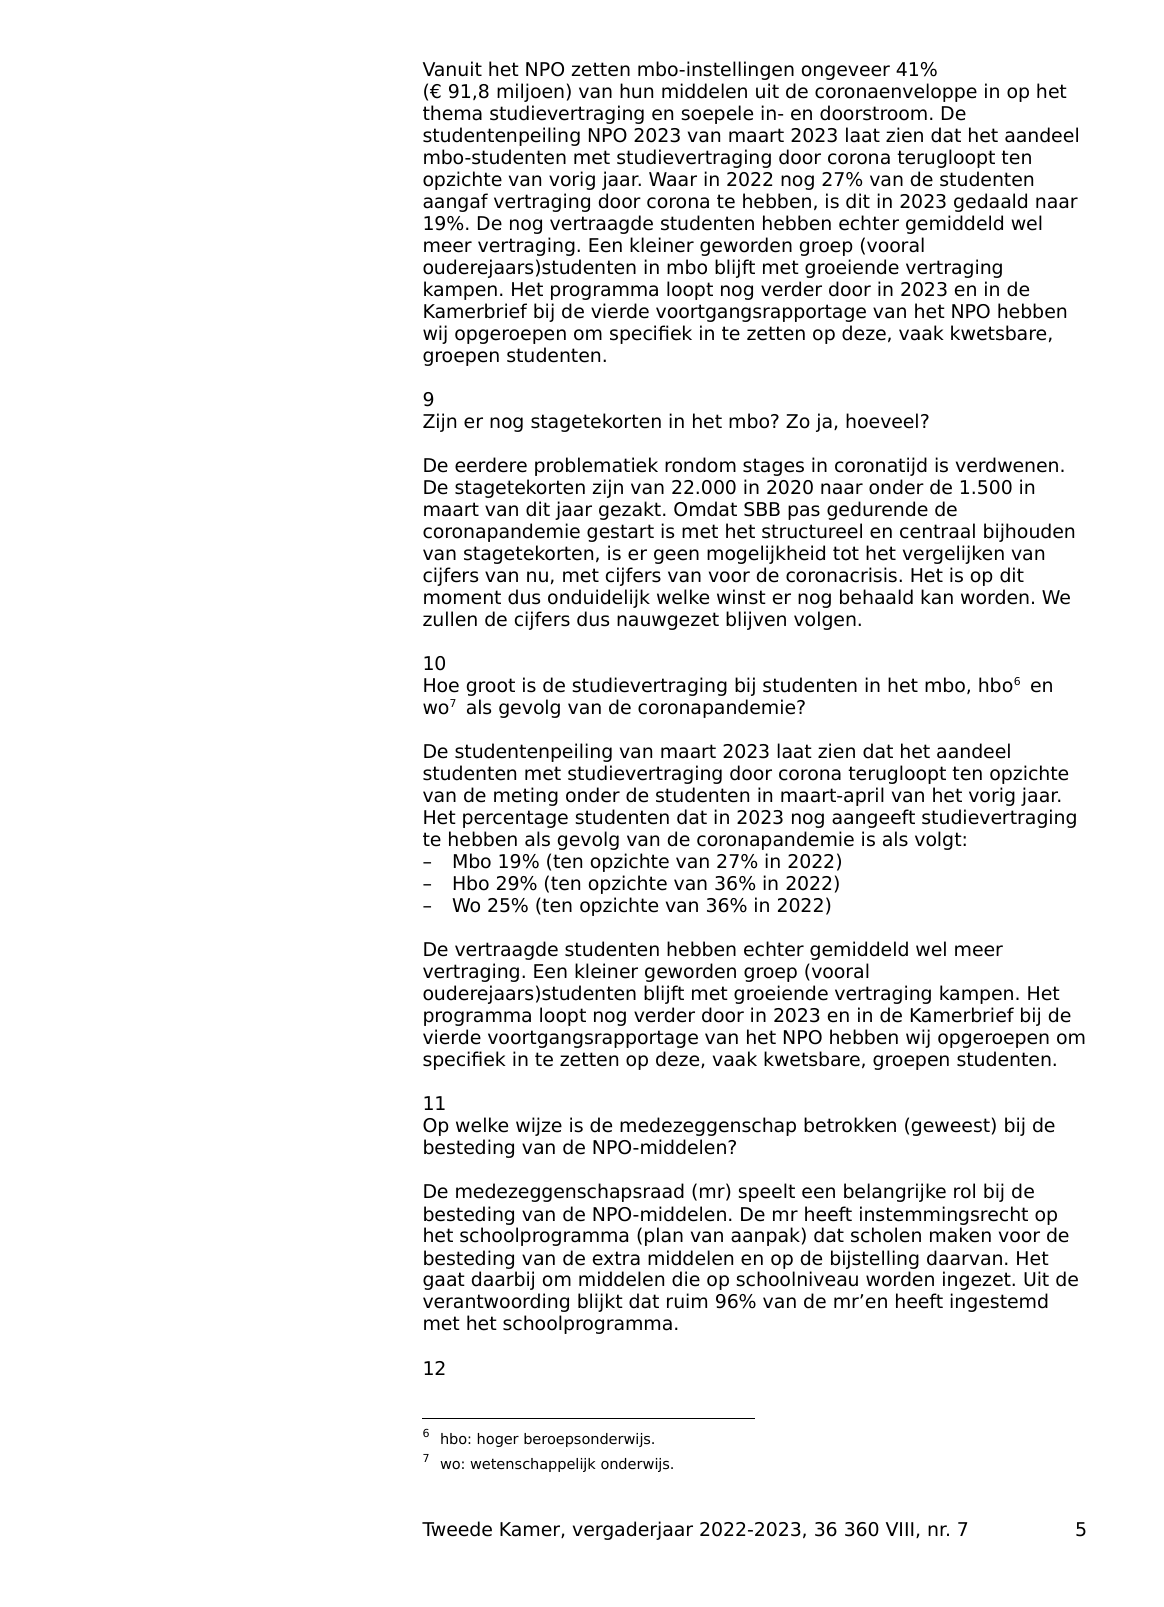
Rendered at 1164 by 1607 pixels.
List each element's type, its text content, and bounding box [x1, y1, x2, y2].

text 11 [422, 1093, 1087, 1115]
text Vanuit het NPO zetten mbo-instellingen ongeveer 41% (€ 91,8 miljoen) van hun middelen uit de coronaenveloppe in op het thema studievertraging en soepele in- en doorstroom. De studentenpeiling NPO 2023 van maart 2023 laat zien dat het aandeel mbo-studenten met studievertraging door corona terugloopt ten opzichte van vorig jaar. Waar in 2022 nog 27% van de studenten aangaf vertraging door corona te hebben, is dit in 2023 gedaald naar 19%. De nog vertraagde studenten hebben echter gemiddeld wel meer vertraging. Een kleiner geworden groep (vooral ouderejaars)studenten in mbo blijft met groeiende vertraging kampen. Het programma loopt nog verder door in 2023 en in de Kamerbrief bij de vierde voortgangsrapportage van het NPO hebben wij opgeroepen om specifiek in te zetten op deze, vaak kwetsbare, groepen studenten. [422, 59, 1087, 367]
text – Hbo 29% (ten opzichte van 36% in 2022) [422, 873, 1087, 895]
text 12 [422, 1357, 1087, 1379]
text De studentenpeiling van maart 2023 laat zien dat het aandeel studenten met studievertraging door corona terugloopt ten opzichte van de meting onder de studenten in maart-april van het vorig jaar. Het percentage studenten dat in 2023 nog aangeeft studievertraging te hebben als gevolg van de coronapandemie is als volgt: [422, 741, 1087, 851]
text 10 [422, 653, 1087, 675]
text Op welke wijze is de medezeggenschap betrokken (geweest) bij de besteding van de NPO-middelen? [422, 1115, 1087, 1159]
text Zijn er nog stagetekorten in het mbo? Zo ja, hoeveel? [422, 411, 1087, 433]
text 9 [422, 389, 1087, 411]
text wo: wetenschappelijk onderwijs. [422, 1452, 1087, 1474]
text De medezeggenschapsraad (mr) speelt een belangrijke rol bij de besteding van de NPO-middelen. De mr heeft instemmingsrecht op het schoolprogramma (plan van aanpak) dat scholen maken voor de besteding van de extra middelen en op de bijstelling daarvan. Het gaat daarbij om middelen die op schoolniveau worden ingezet. Uit de verantwoording blijkt dat ruim 96% van de mr’en heeft ingestemd met het schoolprogramma. [422, 1181, 1087, 1335]
text – Wo 25% (ten opzichte van 36% in 2022) [422, 895, 1087, 917]
text De eerdere problematiek rondom stages in coronatijd is verdwenen. De stagetekorten zijn van 22.000 in 2020 naar onder de 1.500 in maart van dit jaar gezakt. Omdat SBB pas gedurende de coronapandemie gestart is met het structureel en centraal bijhouden van stagetekorten, is er geen mogelijkheid tot het vergelijken van cijfers van nu, met cijfers van voor de coronacrisis. Het is op dit moment dus onduidelijk welke winst er nog behaald kan worden. We zullen de cijfers dus nauwgezet blijven volgen. [422, 455, 1087, 631]
text hbo: hoger beroepsonderwijs. [422, 1427, 1087, 1449]
text Hoe groot is de studievertraging bij studenten in het mbo, hbo en wo als gevolg van de coronapandemie? [422, 675, 1087, 719]
text – Mbo 19% (ten opzichte van 27% in 2022) [422, 851, 1087, 873]
text De vertraagde studenten hebben echter gemiddeld wel meer vertraging. Een kleiner geworden groep (vooral ouderejaars)studenten blijft met groeiende vertraging kampen. Het programma loopt nog verder door in 2023 en in de Kamerbrief bij de vierde voortgangsrapportage van het NPO hebben wij opgeroepen om specifiek in te zetten op deze, vaak kwetsbare, groepen studenten. [422, 939, 1087, 1071]
